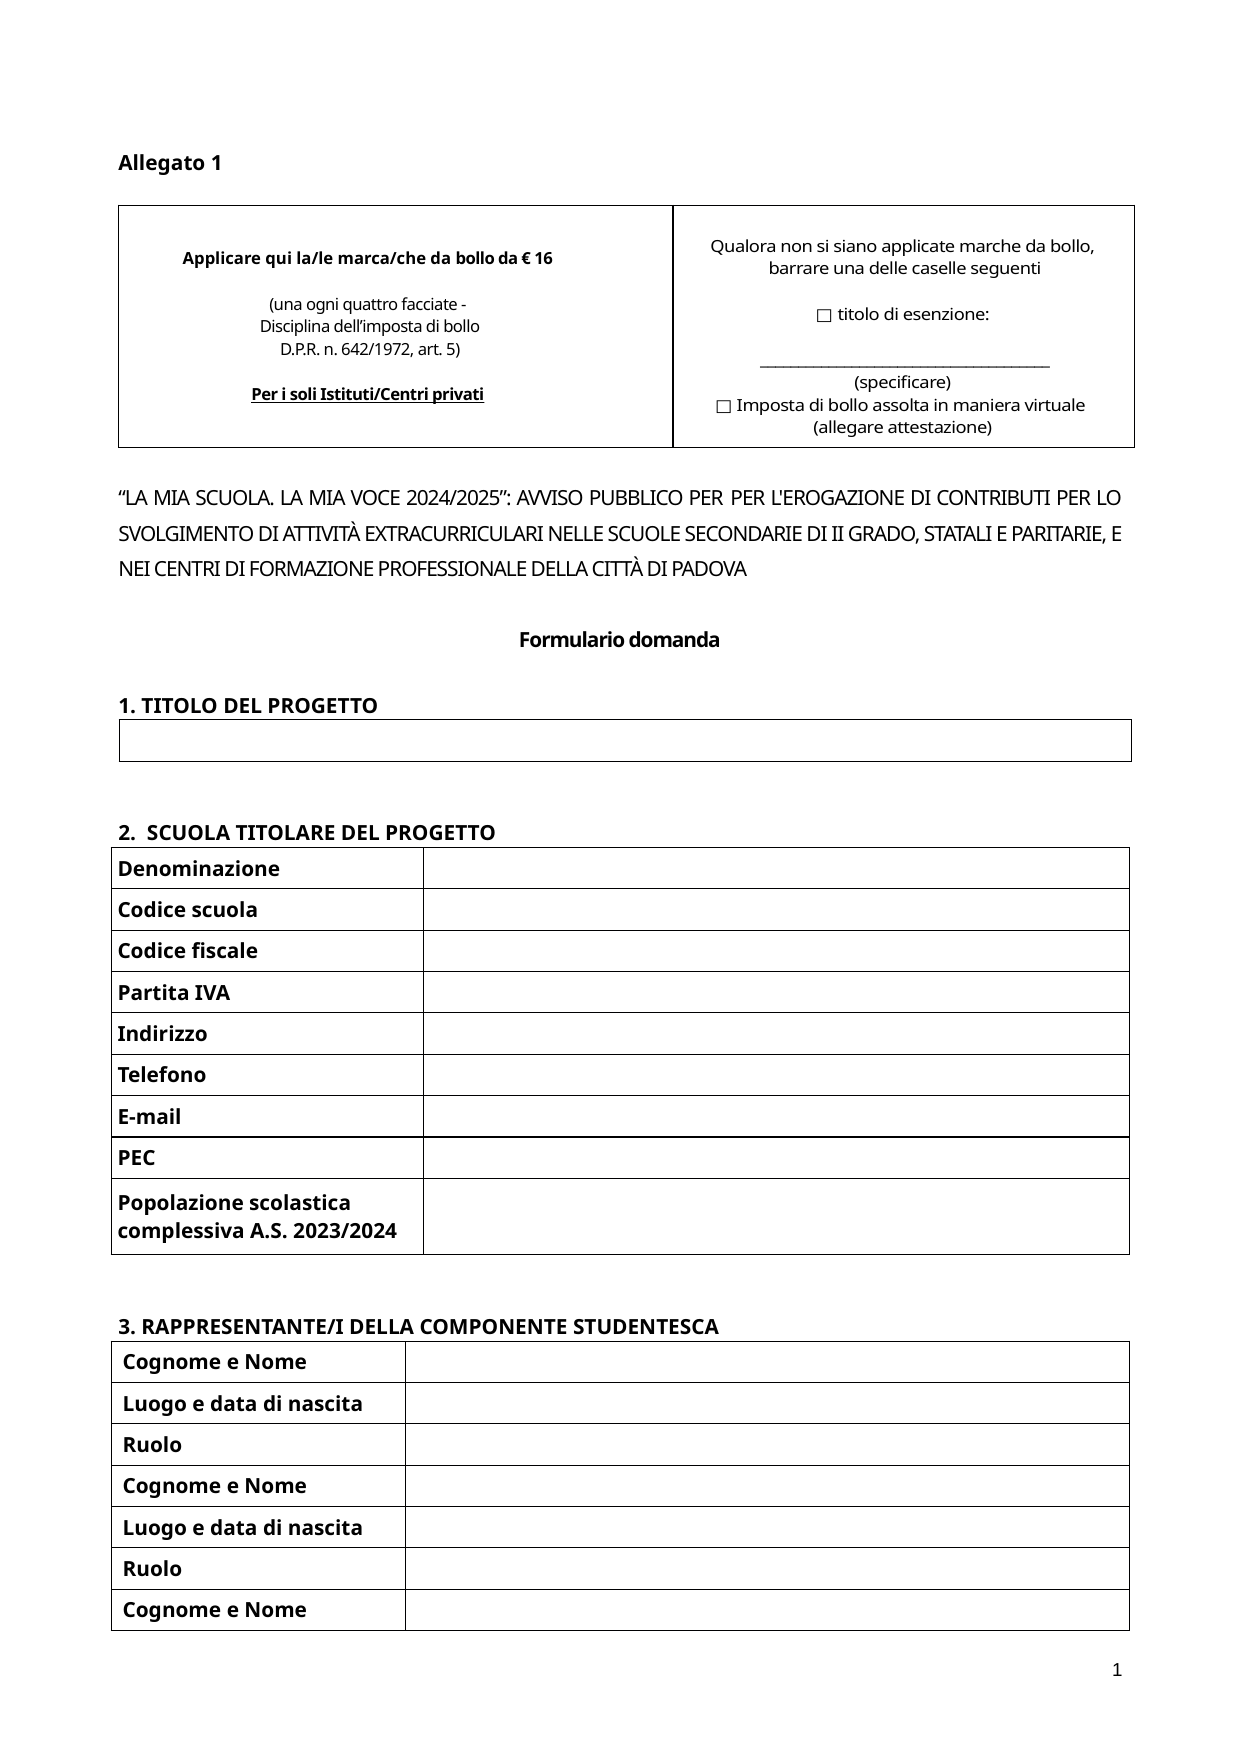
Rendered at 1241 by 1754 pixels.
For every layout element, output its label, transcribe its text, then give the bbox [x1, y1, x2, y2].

table_cell Indirizzo [112, 1013, 423, 1054]
table_header Qualora non si siano applicate marche da bollo, barrare una delle caselle seguenti □ titolo di esenzione: ______________________________________ (specificare) □ Imposta di bollo assolta in maniera virtuale (allegare attestazione) [674, 206, 1134, 447]
table_cell Telefono [112, 1055, 423, 1095]
text 3. RAPPRESENTANTE/I DELLA COMPONENTE STUDENTESCA [118, 1312, 1122, 1341]
table_cell [406, 1507, 1129, 1547]
table_cell Luogo e data di nascita [112, 1507, 405, 1547]
table_cell [424, 1179, 1129, 1254]
table_header Applicare qui la/le marca/che da bollo da € 16 (una ogni quattro facciate - Disciplina dell’imposta di bollo D.P.R. n. 642/1972, art. 5) Per i soli Istituti/Centri privati [119, 206, 620, 447]
table_cell [424, 1013, 1129, 1054]
table_cell [406, 1466, 1129, 1506]
table_header [424, 848, 1129, 888]
text 1. TITOLO DEL PROGETTO [118, 691, 1122, 719]
table_cell [424, 931, 1129, 971]
table_header [406, 1342, 1129, 1382]
table_cell [424, 889, 1129, 929]
table_header Denominazione [112, 848, 423, 888]
table_cell Codice fiscale [112, 931, 423, 971]
table_header [120, 720, 1131, 761]
table_cell [424, 1096, 1129, 1136]
table_cell Cognome e Nome [112, 1466, 405, 1506]
table_cell Luogo e data di nascita [112, 1383, 405, 1423]
table_cell [424, 1055, 1129, 1095]
text 2. SCUOLA TITOLARE DEL PROGETTO [118, 818, 1122, 847]
table_cell [406, 1590, 1129, 1630]
table_cell [406, 1383, 1129, 1423]
table_cell [424, 1138, 1129, 1178]
table_cell Partita IVA [112, 972, 423, 1012]
table_cell Ruolo [112, 1424, 405, 1464]
table_header Cognome e Nome [112, 1342, 405, 1382]
text “LA MIA SCUOLA. LA MIA VOCE 2024/2025”: AVVISO PUBBLICO PER PER L'EROGAZIONE DI CONTRIBUTI PER LO SVOLGIMENTO DI ATTIVITÀ EXTRACURRICULARI NELLE SCUOLE SECONDARIE DI II GRADO, STATALI E PARITARIE, E NEI CENTRI DI FORMAZIONE PROFESSIONALE DELLA CITTÀ DI PADOVA [118, 483, 1122, 583]
table_cell PEC [112, 1138, 423, 1178]
table_cell E-mail [112, 1096, 423, 1136]
text Allegato 1 [118, 148, 1122, 176]
table_cell Popolazione scolastica complessiva A.S. 2023/2024 [112, 1179, 423, 1254]
table_cell [406, 1424, 1129, 1464]
table_cell [424, 972, 1129, 1012]
table_header [620, 206, 672, 447]
table_cell [406, 1548, 1129, 1589]
text Formulario domanda [118, 626, 1122, 654]
table_cell Ruolo [112, 1548, 405, 1589]
table_cell Codice scuola [112, 889, 423, 929]
table_cell Cognome e Nome [112, 1590, 405, 1630]
